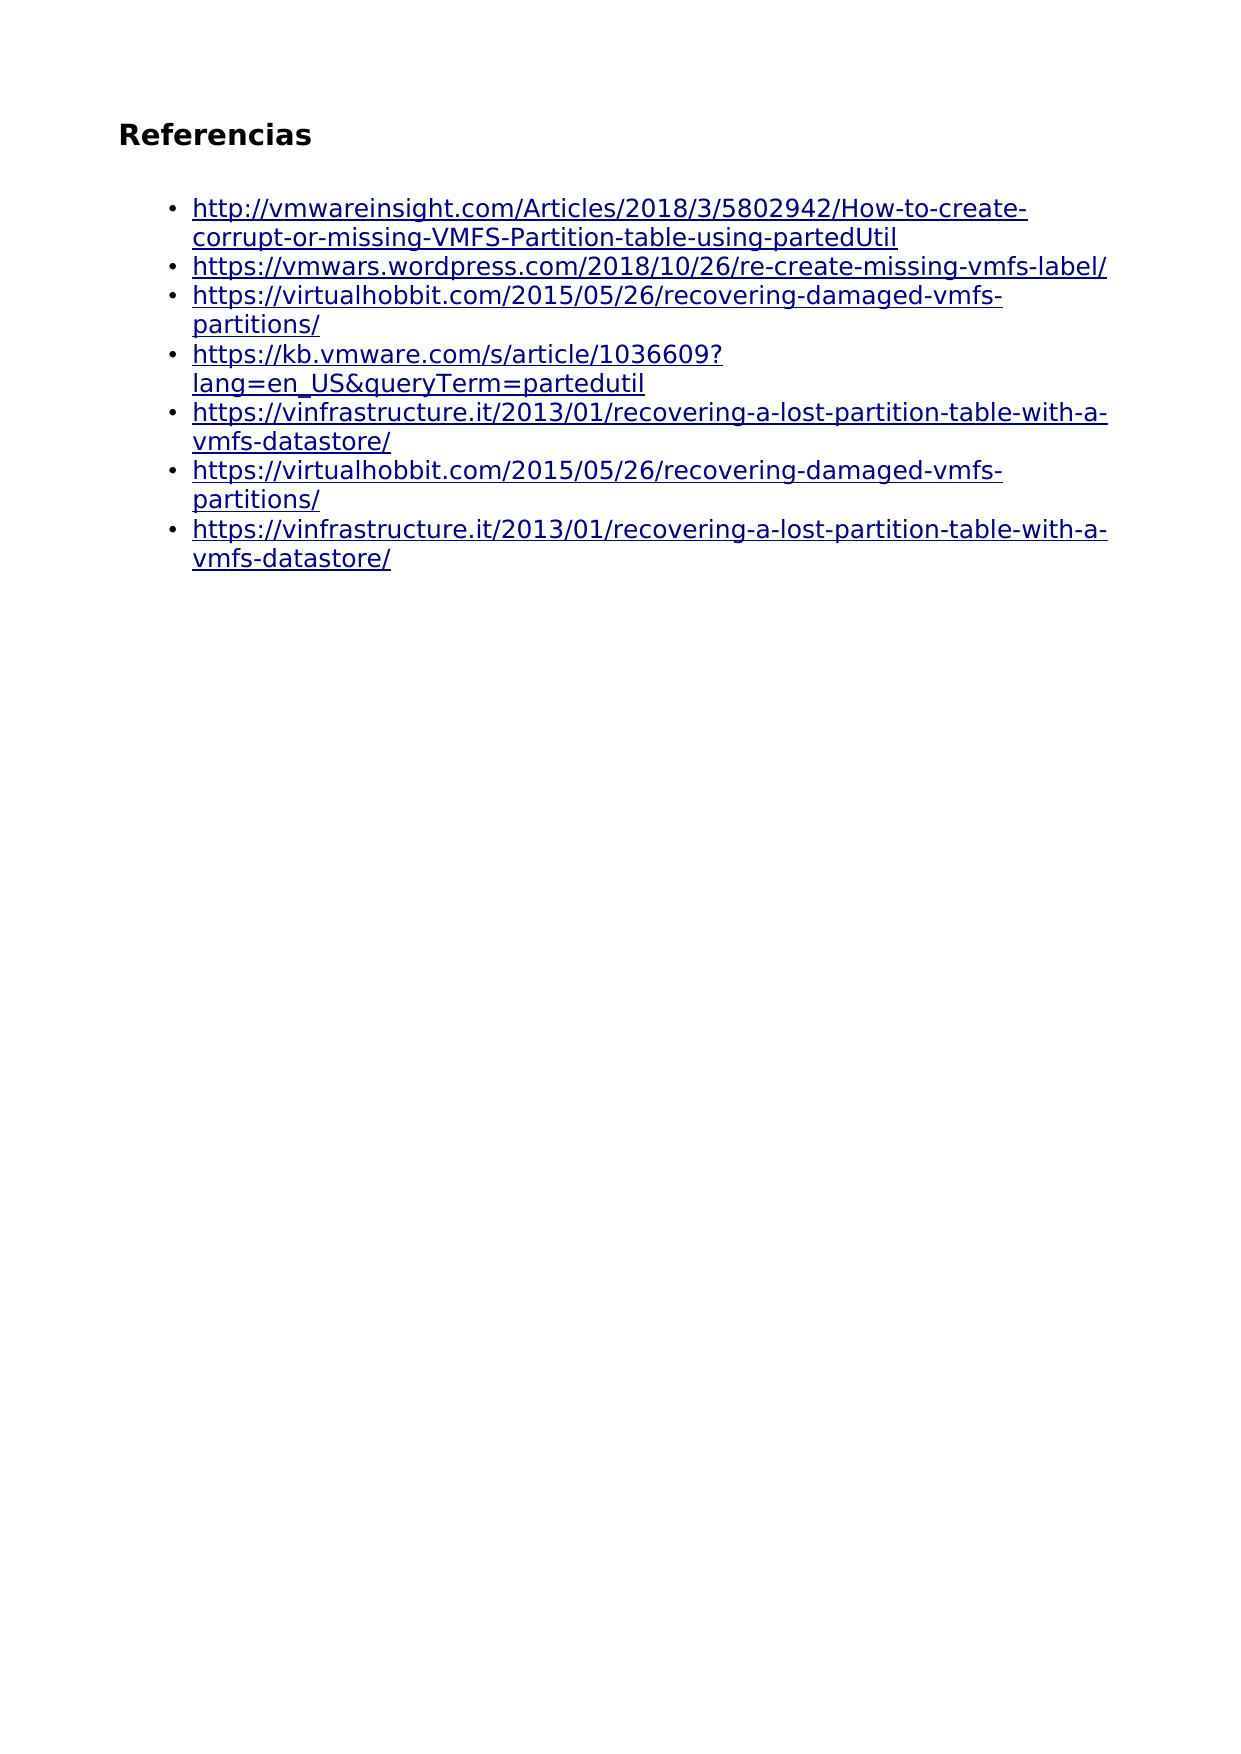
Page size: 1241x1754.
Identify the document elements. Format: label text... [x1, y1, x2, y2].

list http://vmwareinsight.com/Articles/2018/3/5802942/How-to-create-corrupt-or-missing-VMFS-Partition-table-using-partedUtil [177, 194, 1122, 252]
list https://virtualhobbit.com/2015/05/26/recovering-damaged-vmfs-partitions/ [177, 282, 1122, 340]
list https://vinfrastructure.it/2013/01/recovering-a-lost-partition-table-with-a-vmfs-datastore/ [177, 515, 1122, 573]
list https://kb.vmware.com/s/article/1036609?lang=en_US&queryTerm=partedutil [177, 340, 1122, 398]
subtitle Referencias [118, 118, 1122, 152]
list https://virtualhobbit.com/2015/05/26/recovering-damaged-vmfs-partitions/ [177, 457, 1122, 515]
list https://vmwars.wordpress.com/2018/10/26/re-create-missing-vmfs-label/ [177, 252, 1122, 282]
list https://vinfrastructure.it/2013/01/recovering-a-lost-partition-table-with-a-vmfs-datastore/ [177, 398, 1122, 457]
